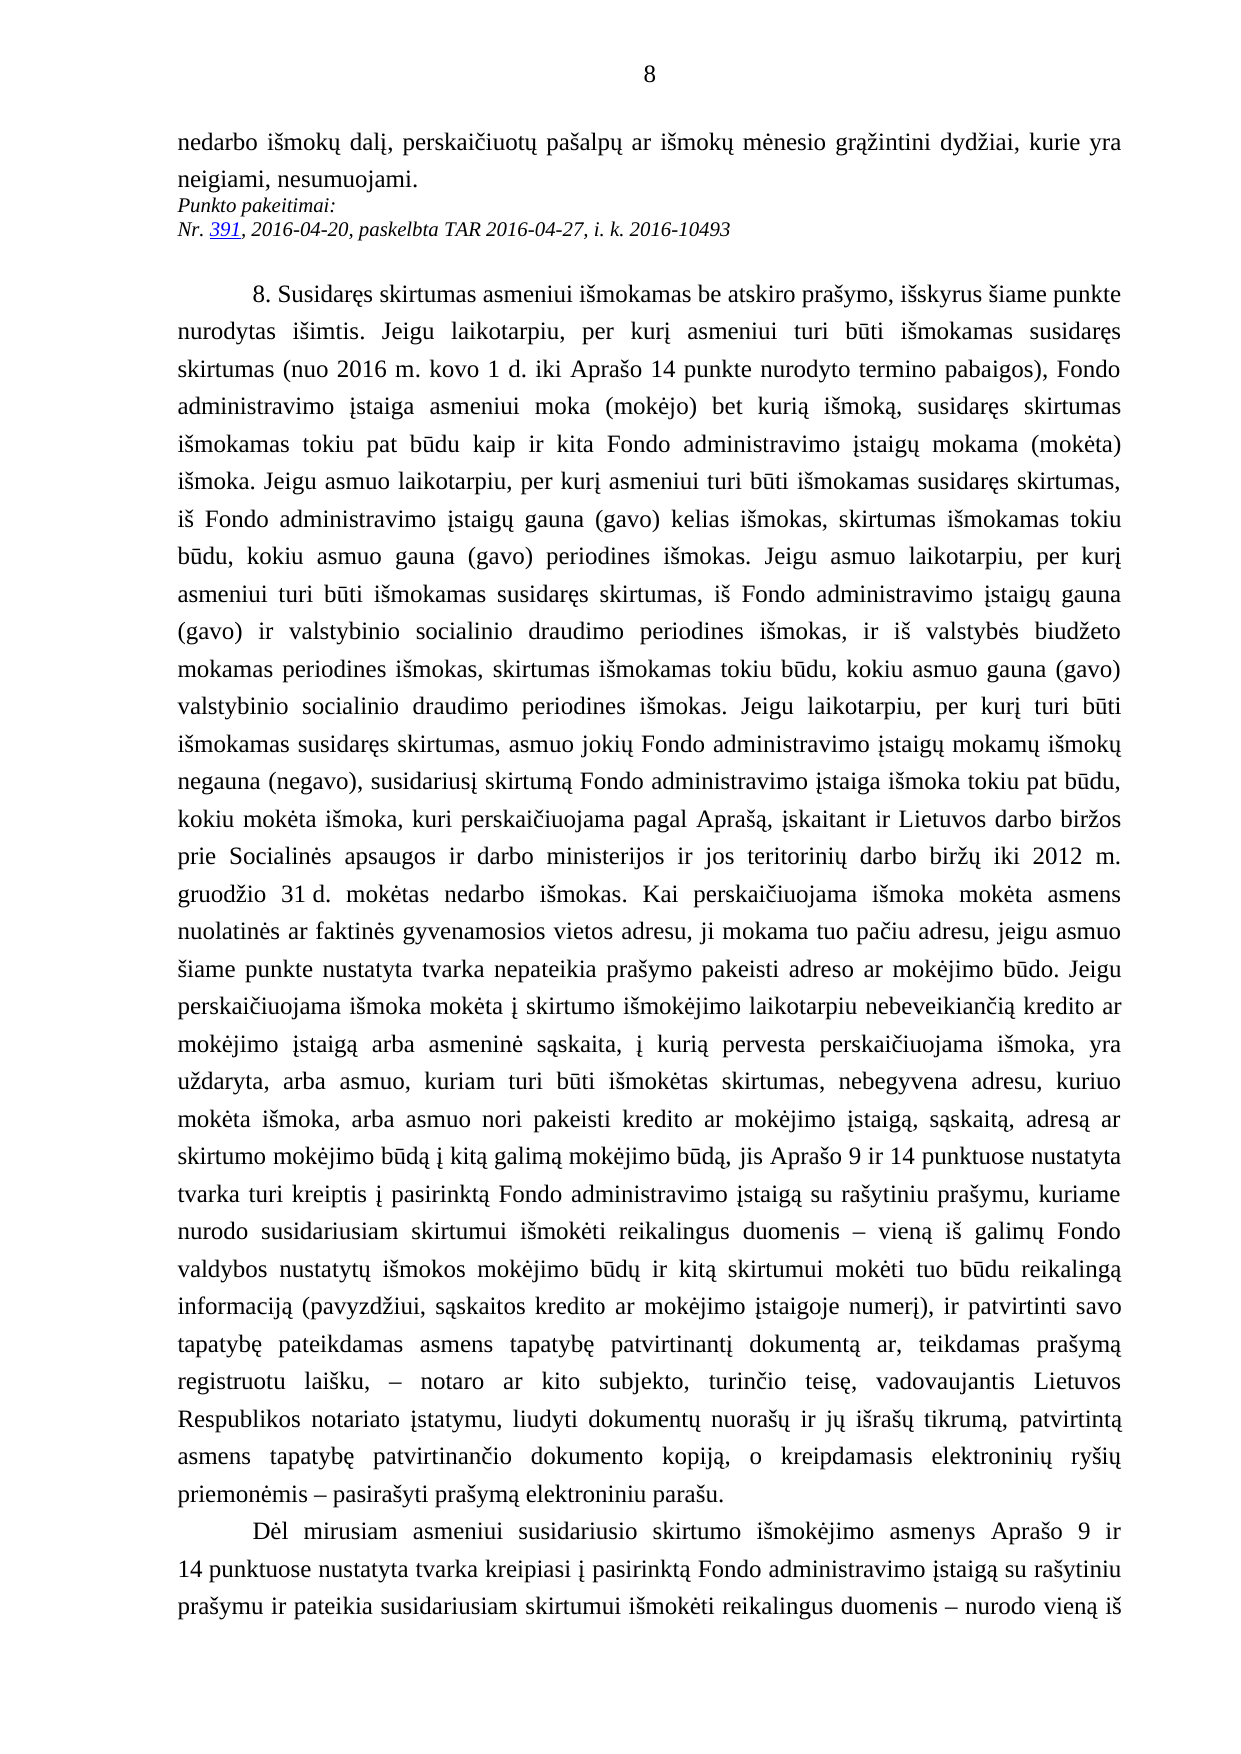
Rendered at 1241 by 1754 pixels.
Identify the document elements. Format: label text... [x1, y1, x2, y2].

text Punkto pakeitimai: [177, 193, 1122, 217]
text nedarbo išmokų dalį, perskaičiuotų pašalpų ar išmokų mėnesio grąžintini dydžiai, kurie yra neigiami, nesumuojami. [177, 118, 1122, 193]
text Nr. 391, 2016-04-20, paskelbta TAR 2016-04-27, i. k. 2016-10493 [177, 217, 1122, 241]
text 8. Susidaręs skirtumas asmeniui išmokamas be atskiro prašymo, išskyrus šiame punkte nurodytas išimtis. Jeigu laikotarpiu, per kurį asmeniui turi būti išmokamas susidaręs skirtumas (nuo 2016 m. kovo 1 d. iki Aprašo 14 punkte nurodyto termino pabaigos), Fondo administravimo įstaiga asmeniui moka (mokėjo) bet kurią išmoką, susidaręs skirtumas išmokamas tokiu pat būdu kaip ir kita Fondo administravimo įstaigų mokama (mokėta) išmoka. Jeigu asmuo laikotarpiu, per kurį asmeniui turi būti išmokamas susidaręs skirtumas, iš Fondo administravimo įstaigų gauna (gavo) kelias išmokas, skirtumas išmokamas tokiu būdu, kokiu asmuo gauna (gavo) periodines išmokas. Jeigu asmuo laikotarpiu, per kurį asmeniui turi būti išmokamas susidaręs skirtumas, iš Fondo administravimo įstaigų gauna (gavo) ir valstybinio socialinio draudimo periodines išmokas, ir iš valstybės biudžeto mokamas periodines išmokas, skirtumas išmokamas tokiu būdu, kokiu asmuo gauna (gavo) valstybinio socialinio draudimo periodines išmokas. Jeigu laikotarpiu, per kurį turi būti išmokamas susidaręs skirtumas, asmuo jokių Fondo administravimo įstaigų mokamų išmokų negauna (negavo), susidariusį skirtumą Fondo administravimo įstaiga išmoka tokiu pat būdu, kokiu mokėta išmoka, kuri perskaičiuojama pagal Aprašą, įskaitant ir Lietuvos darbo biržos prie Socialinės apsaugos ir darbo ministerijos ir jos teritorinių darbo biržų iki 2012 m. gruodžio 31 d. mokėtas nedarbo išmokas. Kai perskaičiuojama išmoka mokėta asmens nuolatinės ar faktinės gyvenamosios vietos adresu, ji mokama tuo pačiu adresu, jeigu asmuo šiame punkte nustatyta tvarka nepateikia prašymo pakeisti adreso ar mokėjimo būdo. Jeigu perskaičiuojama išmoka mokėta į skirtumo išmokėjimo laikotarpiu nebeveikiančią kredito ar mokėjimo įstaigą arba asmeninė sąskaita, į kurią pervesta perskaičiuojama išmoka, yra uždaryta, arba asmuo, kuriam turi būti išmokėtas skirtumas, nebegyvena adresu, kuriuo mokėta išmoka, arba asmuo nori pakeisti kredito ar mokėjimo įstaigą, sąskaitą, adresą ar skirtumo mokėjimo būdą į kitą galimą mokėjimo būdą, jis Aprašo 9 ir 14 punktuose nustatyta tvarka turi kreiptis į pasirinktą Fondo administravimo įstaigą su rašytiniu prašymu, kuriame nurodo susidariusiam skirtumui išmokėti reikalingus duomenis – vieną iš galimų Fondo valdybos nustatytų išmokos mokėjimo būdų ir kitą skirtumui mokėti tuo būdu reikalingą informaciją (pavyzdžiui, sąskaitos kredito ar mokėjimo įstaigoje numerį), ir patvirtinti savo tapatybę pateikdamas asmens tapatybę patvirtinantį dokumentą ar, teikdamas prašymą registruotu laišku, – notaro ar kito subjekto, turinčio teisę, vadovaujantis Lietuvos Respublikos notariato įstatymu, liudyti dokumentų nuorašų ir jų išrašų tikrumą, patvirtintą asmens tapatybę patvirtinančio dokumento kopiją, o kreipdamasis elektroninių ryšių priemonėmis – pasirašyti prašymą elektroniniu parašu. [177, 270, 1122, 1507]
text Dėl mirusiam asmeniui susidariusio skirtumo išmokėjimo asmenys Aprašo 9 ir 14 punktuose nustatyta tvarka kreipiasi į pasirinktą Fondo administravimo įstaigą su rašytiniu prašymu ir pateikia susidariusiam skirtumui išmokėti reikalingus duomenis – nurodo vieną iš [177, 1507, 1122, 1620]
